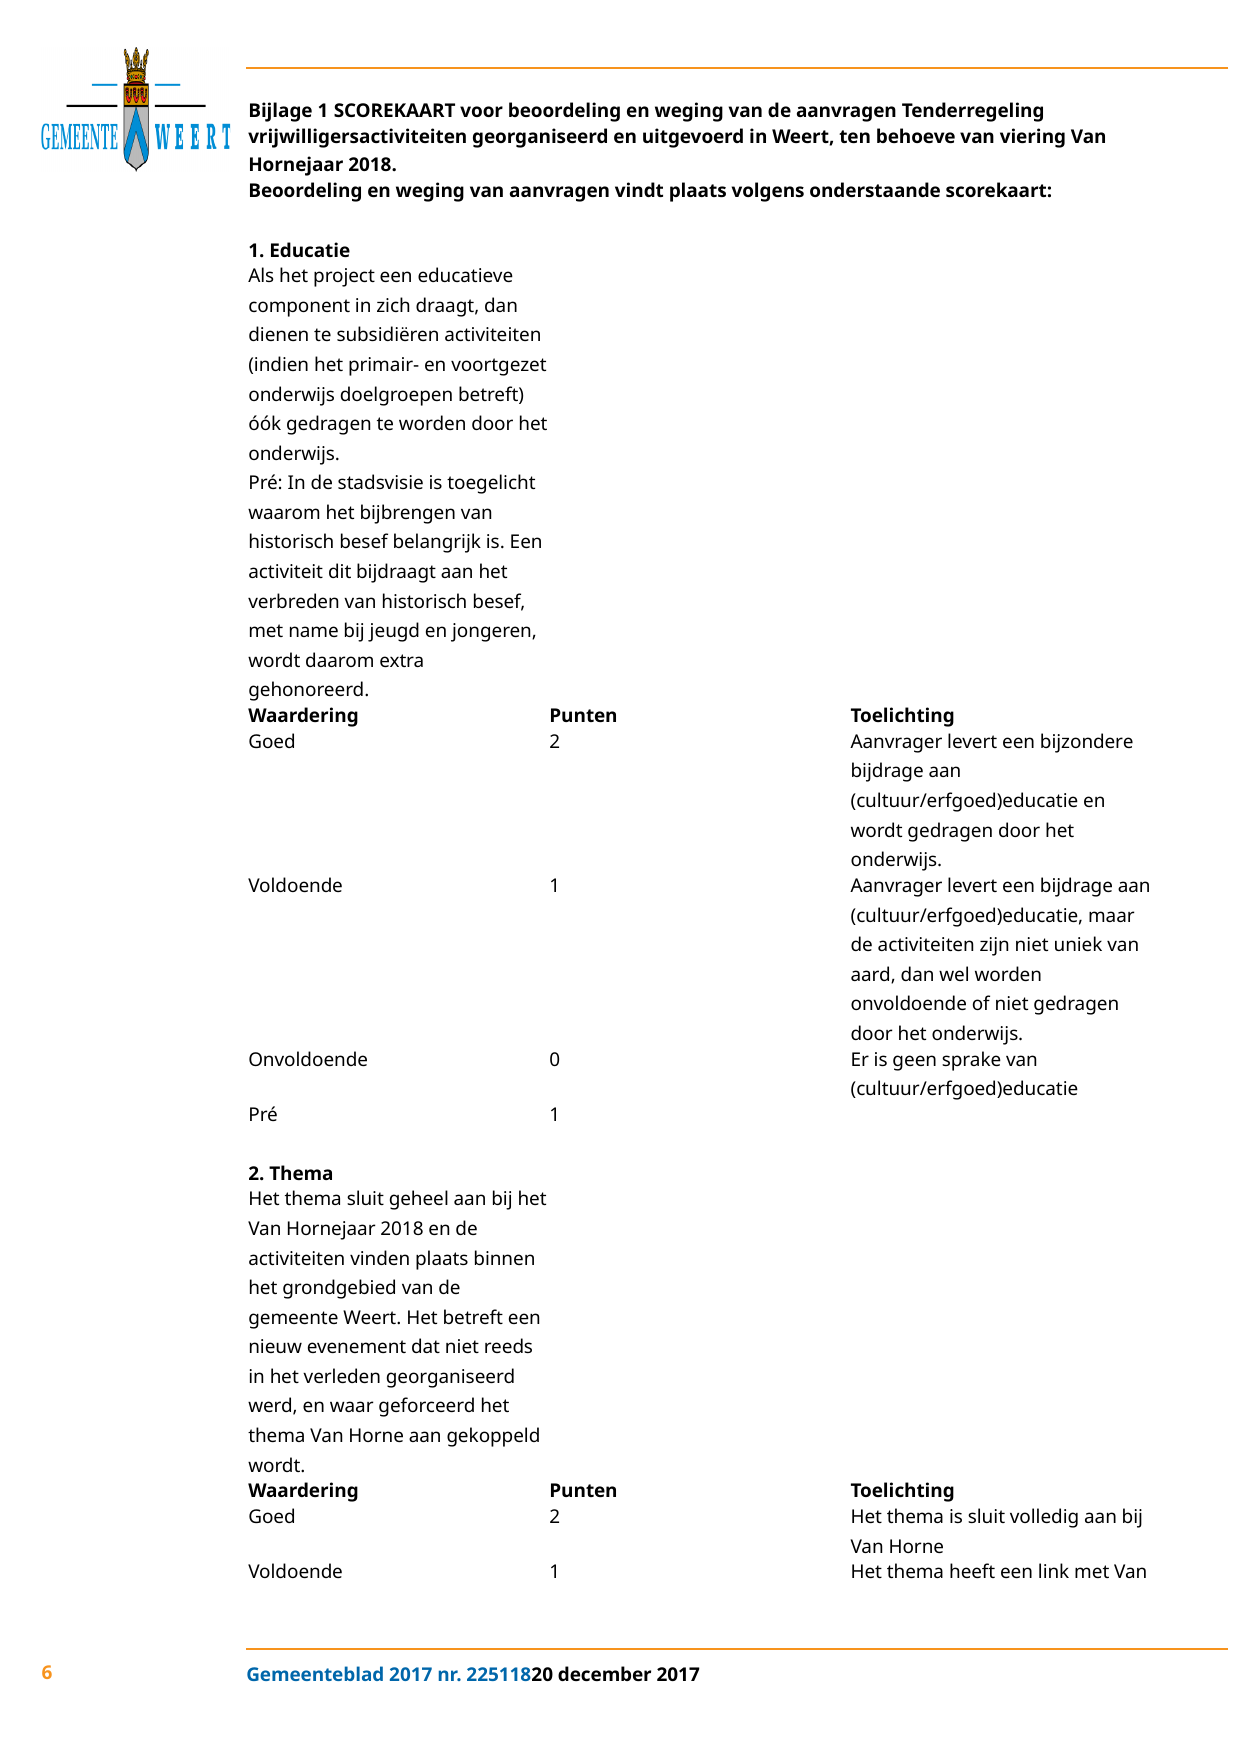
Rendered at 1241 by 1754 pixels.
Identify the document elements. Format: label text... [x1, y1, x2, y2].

table_cell Pré [248, 1101, 549, 1127]
table_cell Er is geen sprake van (cultuur/erfgoed)educatie [850, 1046, 1152, 1101]
table_cell Als het project een educatieve component in zich draagt, dan dienen te subsidiëren activiteiten (indien het primair- en voortgezet onderwijs doelgroepen betreft) óók gedragen te worden door het onderwijs. Pré: In de stadsvisie is toegelicht waarom het bijbrengen van historisch besef belangrijk is. Een activiteit dit bijdraagt aan het verbreden van historisch besef, met name bij jeugd en jongeren, wordt daarom extra gehonoreerd. [248, 263, 549, 702]
table_cell 2 [549, 1503, 850, 1558]
table_cell 1 [549, 1559, 850, 1584]
table_cell 1 [549, 1101, 850, 1127]
table_cell Onvoldoende [248, 1046, 549, 1101]
table_cell Het thema heeft een link met Van [850, 1559, 1152, 1584]
table_header 1. Educatie [248, 237, 549, 262]
table_cell Het thema sluit geheel aan bij het Van Hornejaar 2018 en de activiteiten vinden plaats binnen het grondgebied van de gemeente Weert. Het betreft een nieuw evenement dat niet reeds in het verleden georganiseerd werd, en waar geforceerd het thema Van Horne aan gekoppeld wordt. [248, 1186, 549, 1477]
table_cell Goed [248, 1503, 549, 1558]
table_cell [850, 1101, 1152, 1127]
table_cell Voldoende [248, 872, 549, 1046]
table_cell 0 [549, 1046, 850, 1101]
picture [41, 47, 231, 172]
table_cell 2 [549, 728, 850, 872]
table_cell Aanvrager levert een bijdrage aan (cultuur/erfgoed)educatie, maar de activiteiten zijn niet uniek van aard, dan wel worden onvoldoende of niet gedragen door het onderwijs. [850, 872, 1152, 1046]
table_cell Het thema is sluit volledig aan bij Van Horne [850, 1503, 1152, 1558]
table_cell Aanvrager levert een bijzondere bijdrage aan (cultuur/erfgoed)educatie en wordt gedragen door het onderwijs. [850, 728, 1152, 872]
table_cell Waardering [248, 1478, 549, 1503]
table_cell Voldoende [248, 1559, 549, 1584]
table_cell Toelichting [850, 703, 1152, 728]
text Beoordeling en weging van aanvragen vindt plaats volgens onderstaande scorekaart: [248, 177, 1152, 203]
table_cell Waardering [248, 703, 549, 728]
table_cell Toelichting [850, 1478, 1152, 1503]
table_cell 1 [549, 872, 850, 1046]
table_cell Punten [549, 1478, 850, 1503]
table_header 2. Thema [248, 1160, 549, 1186]
table_cell Punten [549, 703, 850, 728]
text Bijlage 1 SCOREKAART voor beoordeling en weging van de aanvragen Tenderregeling vrijwilligersactiviteiten georganiseerd en uitgevoerd in Weert, ten behoeve van viering Van Hornejaar 2018. [248, 95, 1152, 177]
table_cell Goed [248, 728, 549, 872]
